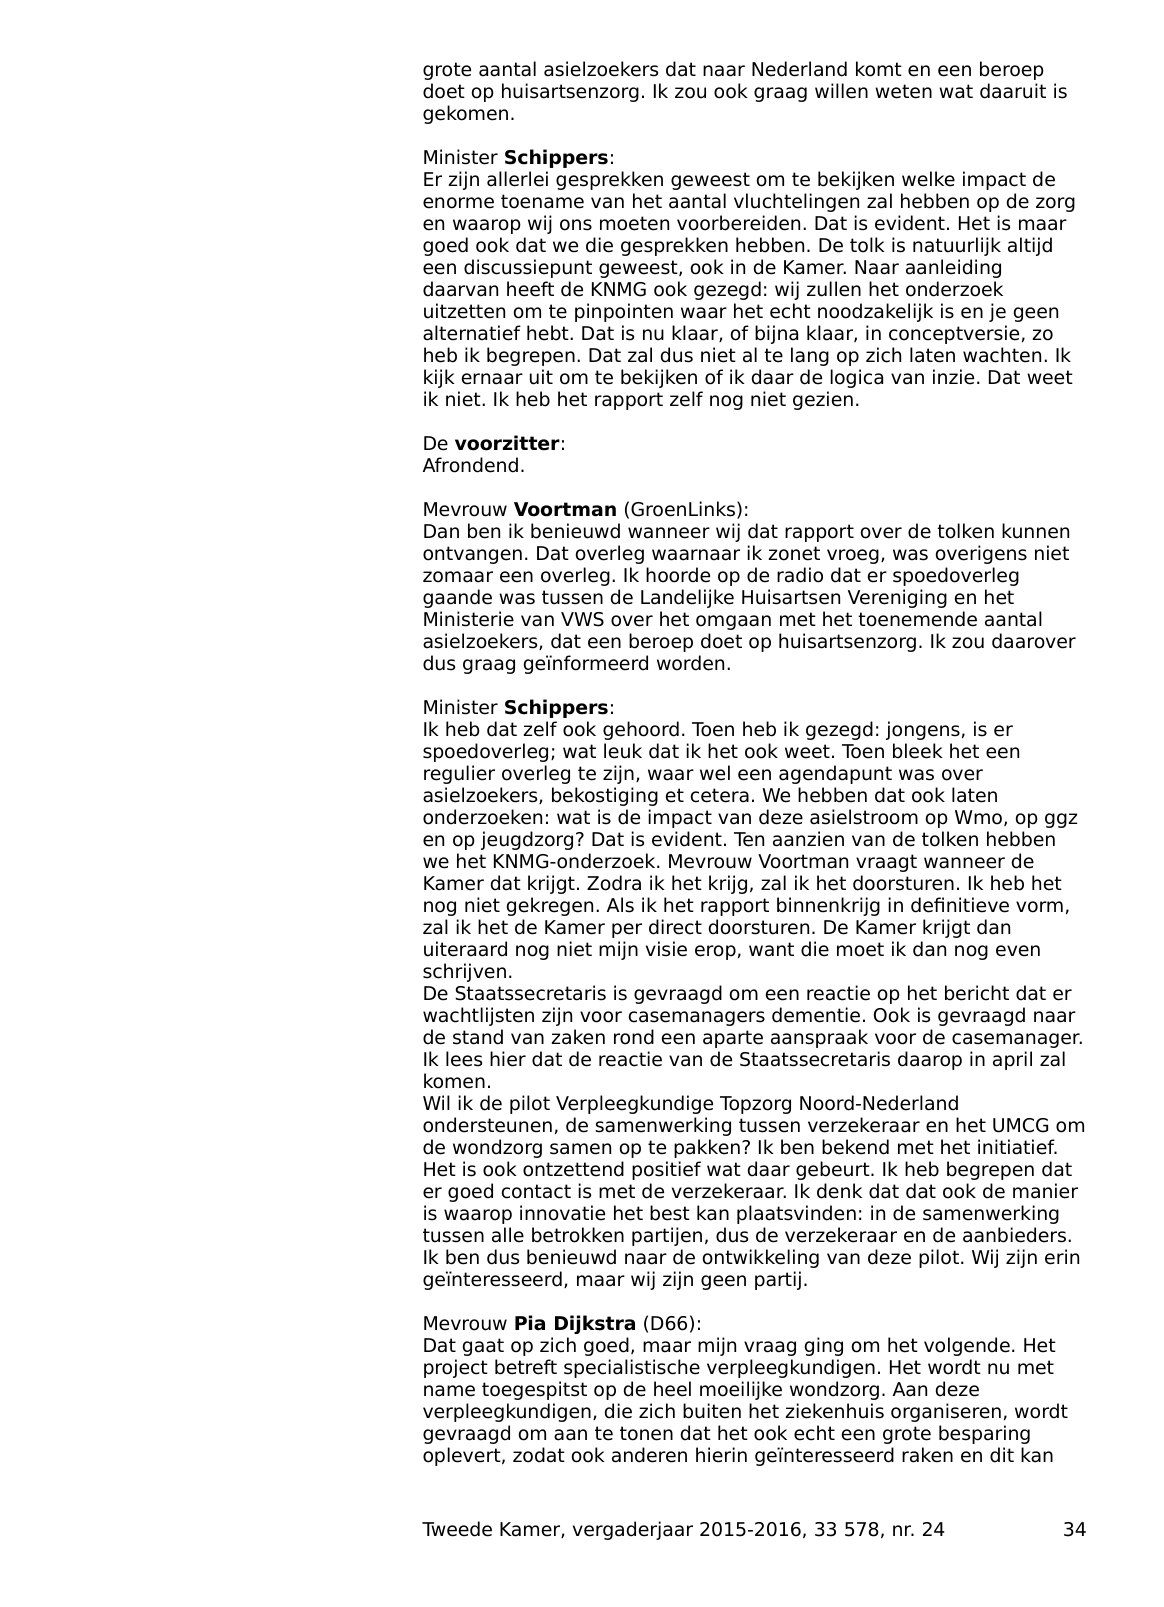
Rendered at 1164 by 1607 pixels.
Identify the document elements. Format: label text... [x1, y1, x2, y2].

text Er zijn allerlei gesprekken geweest om te bekijken welke impact de enorme toename van het aantal vluchtelingen zal hebben op de zorg en waarop wij ons moeten voorbereiden. Dat is evident. Het is maar goed ook dat we die gesprekken hebben. De tolk is natuurlijk altijd een discussiepunt geweest, ook in de Kamer. Naar aanleiding daarvan heeft de KNMG ook gezegd: wij zullen het onderzoek uitzetten om te pinpointen waar het echt noodzakelijk is en je geen alternatief hebt. Dat is nu klaar, of bijna klaar, in conceptversie, zo heb ik begrepen. Dat zal dus niet al te lang op zich laten wachten. Ik kijk ernaar uit om te bekijken of ik daar de logica van inzie. Dat weet ik niet. Ik heb het rapport zelf nog niet gezien. [422, 169, 1087, 411]
text Ik heb dat zelf ook gehoord. Toen heb ik gezegd: jongens, is er spoedoverleg; wat leuk dat ik het ook weet. Toen bleek het een regulier overleg te zijn, waar wel een agendapunt was over asielzoekers, bekostiging et cetera. We hebben dat ook laten onderzoeken: wat is de impact van deze asielstroom op Wmo, op ggz en op jeugdzorg? Dat is evident. Ten aanzien van de tolken hebben we het KNMG-onderzoek. Mevrouw Voortman vraagt wanneer de Kamer dat krijgt. Zodra ik het krijg, zal ik het doorsturen. Ik heb het nog niet gekregen. Als ik het rapport binnenkrijg in definitieve vorm, zal ik het de Kamer per direct doorsturen. De Kamer krijgt dan uiteraard nog niet mijn visie erop, want die moet ik dan nog even schrijven. [422, 719, 1087, 983]
text Minister Schippers: [422, 147, 1087, 169]
text Minister Schippers: [422, 697, 1087, 719]
text Wil ik de pilot Verpleegkundige Topzorg Noord-Nederland ondersteunen, de samenwerking tussen verzekeraar en het UMCG om de wondzorg samen op te pakken? Ik ben bekend met het initiatief. Het is ook ontzettend positief wat daar gebeurt. Ik heb begrepen dat er goed contact is met de verzekeraar. Ik denk dat dat ook de manier is waarop innovatie het best kan plaatsvinden: in de samenwerking tussen alle betrokken partijen, dus de verzekeraar en de aanbieders. Ik ben dus benieuwd naar de ontwikkeling van deze pilot. Wij zijn erin geïnteresseerd, maar wij zijn geen partij. [422, 1093, 1087, 1291]
text Mevrouw Pia Dijkstra (D66): [422, 1313, 1087, 1335]
text Dan ben ik benieuwd wanneer wij dat rapport over de tolken kunnen ontvangen. Dat overleg waarnaar ik zonet vroeg, was overigens niet zomaar een overleg. Ik hoorde op de radio dat er spoedoverleg gaande was tussen de Landelijke Huisartsen Vereniging en het Ministerie van VWS over het omgaan met het toenemende aantal asielzoekers, dat een beroep doet op huisartsenzorg. Ik zou daarover dus graag geïnformeerd worden. [422, 521, 1087, 675]
text De Staatssecretaris is gevraagd om een reactie op het bericht dat er wachtlijsten zijn voor casemanagers dementie. Ook is gevraagd naar de stand van zaken rond een aparte aanspraak voor de casemanager. Ik lees hier dat de reactie van de Staatssecretaris daarop in april zal komen. [422, 983, 1087, 1093]
text De voorzitter: [422, 433, 1087, 455]
text Afrondend. [422, 455, 1087, 477]
text Dat gaat op zich goed, maar mijn vraag ging om het volgende. Het project betreft specialistische verpleegkundigen. Het wordt nu met name toegespitst op de heel moeilijke wondzorg. Aan deze verpleegkundigen, die zich buiten het ziekenhuis organiseren, wordt gevraagd om aan te tonen dat het ook echt een grote besparing oplevert, zodat ook anderen hierin geïnteresseerd raken en dit kan [422, 1335, 1087, 1467]
text grote aantal asielzoekers dat naar Nederland komt en een beroep doet op huisartsenzorg. Ik zou ook graag willen weten wat daaruit is gekomen. [422, 59, 1087, 125]
text Mevrouw Voortman (GroenLinks): [422, 499, 1087, 521]
